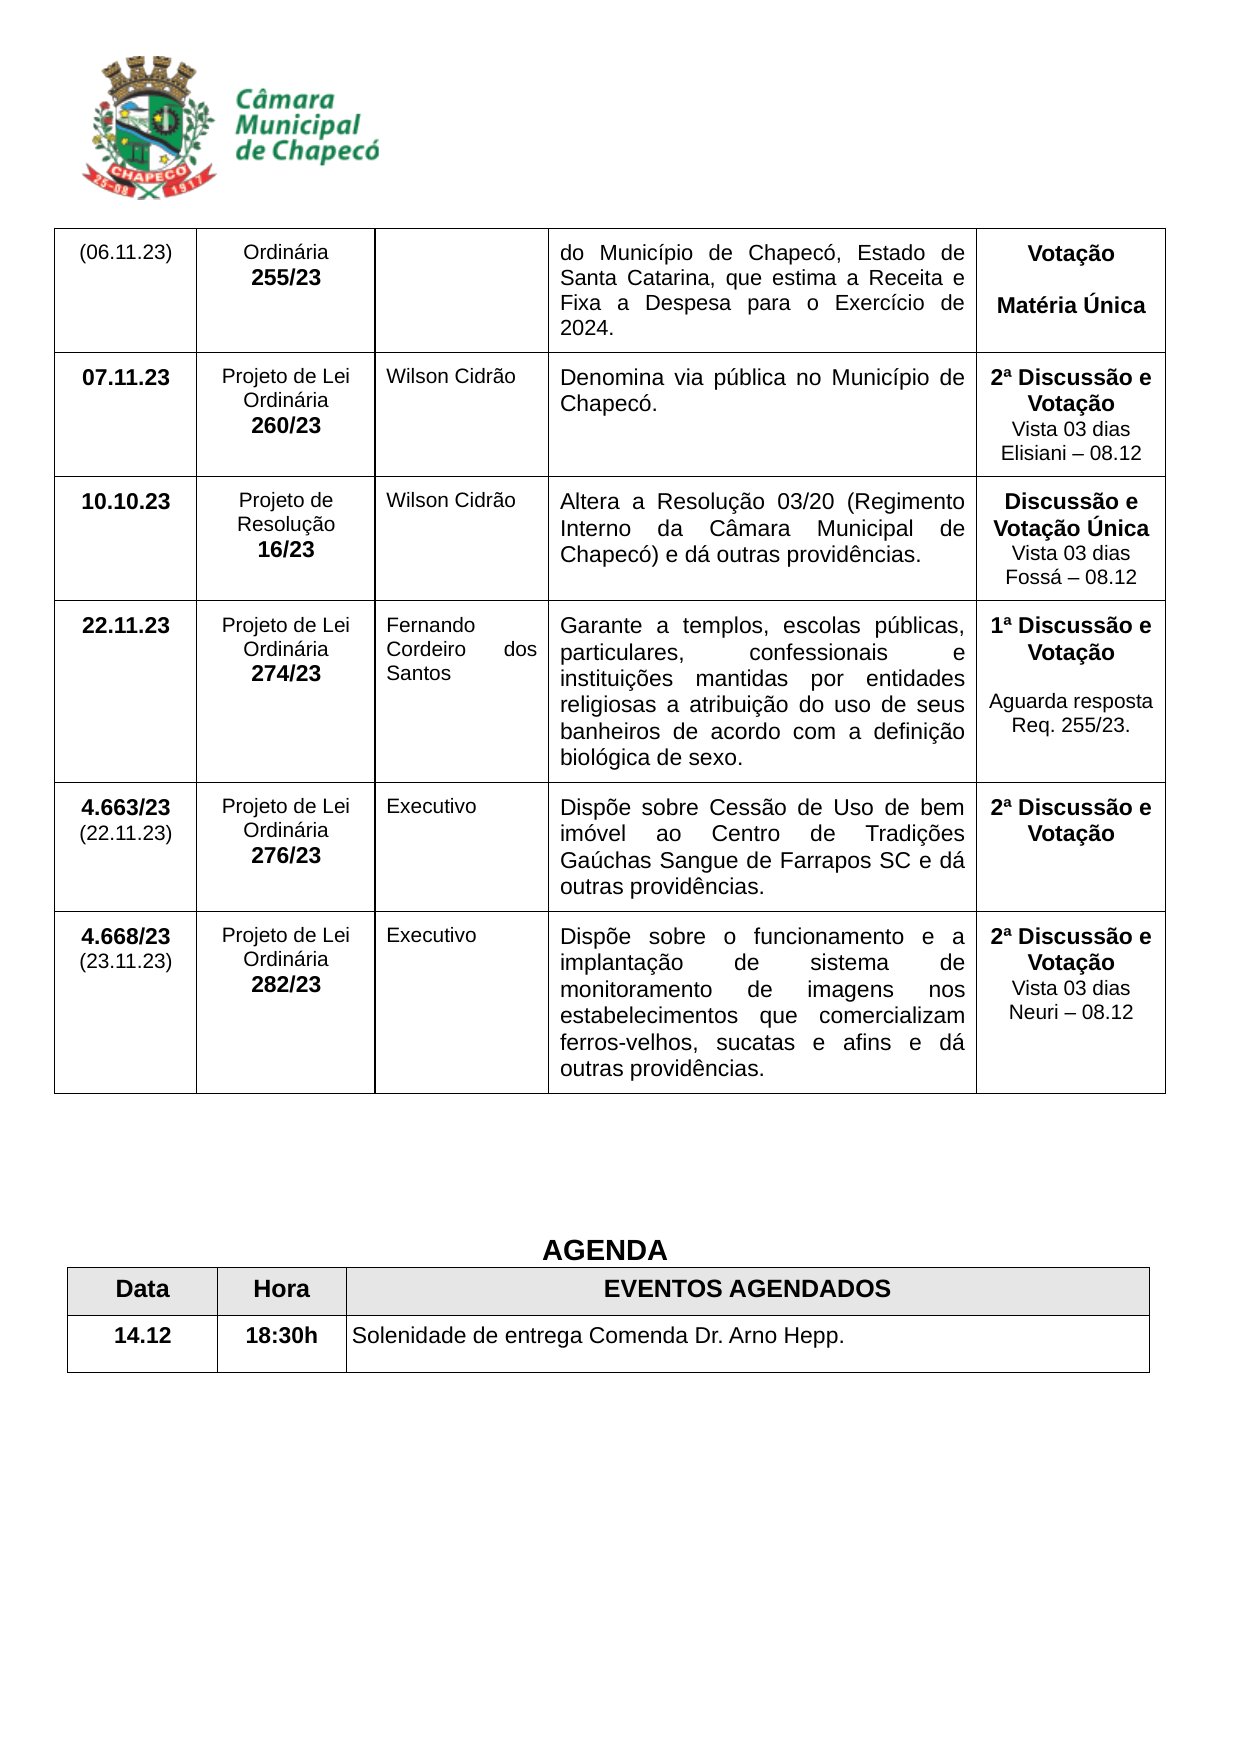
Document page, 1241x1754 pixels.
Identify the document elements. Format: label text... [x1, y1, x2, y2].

table_cell 4.668/23 (23.11.23) [55, 912, 196, 1092]
picture [81, 56, 379, 200]
table_cell Altera a Resolução 03/20 (Regimento Interno da Câmara Municipal de Chapecó) e dá outras providências. [549, 477, 976, 600]
table_cell 2ª Discussão e Votação Vista 03 dias Elisiani – 08.12 [977, 353, 1165, 476]
table_cell 1ª Discussão e Votação Aguarda resposta Req. 255/23. [977, 601, 1165, 782]
table_cell Solenidade de entrega Comenda Dr. Arno Hepp. [347, 1316, 1149, 1372]
table_cell Wilson Cidrão [376, 477, 548, 600]
table_cell 2ª Discussão e Votação Vista 03 dias Neuri – 08.12 [977, 912, 1165, 1092]
table_cell Projeto de Lei Ordinária 260/23 [197, 353, 374, 476]
table_cell Wilson Cidrão [376, 353, 548, 476]
table_cell Votação Matéria Única [977, 229, 1165, 352]
table_cell Dispõe sobre o funcionamento e a implantação de sistema de monitoramento de imagens nos estabelecimentos que comercializam ferros-velhos, sucatas e afins e dá outras providências. [549, 912, 976, 1092]
table_cell 4.663/23 (22.11.23) [55, 783, 196, 911]
table_cell Projeto de Lei Ordinária 276/23 [197, 783, 374, 911]
table_cell 14.12 [68, 1316, 217, 1372]
table_cell Executivo [376, 783, 548, 911]
table_header EVENTOS AGENDADOS [347, 1268, 1149, 1315]
table_cell do Município de Chapecó, Estado de Santa Catarina, que estima a Receita e Fixa a Despesa para o Exercício de 2024. [549, 229, 976, 352]
table_cell Projeto de Resolução 16/23 [197, 477, 374, 600]
table_header Hora [218, 1268, 346, 1315]
table_cell Fernando Cordeiro dos Santos [376, 601, 548, 782]
table_cell Garante a templos, escolas públicas, particulares, confessionais e instituições mantidas por entidades religiosas a atribuição do uso de seus banheiros de acordo com a definição biológica de sexo. [549, 601, 976, 782]
table_cell Discussão e Votação Única Vista 03 dias Fossá – 08.12 [977, 477, 1165, 600]
table_cell 07.11.23 [55, 353, 196, 476]
table_cell 10.10.23 [55, 477, 196, 600]
text AGENDA [65, 1233, 1145, 1267]
table_cell Denomina via pública no Município de Chapecó. [549, 353, 976, 476]
table_cell 2ª Discussão e Votação [977, 783, 1165, 911]
table_cell Projeto de Lei Ordinária 282/23 [197, 912, 374, 1092]
table_cell Projeto de Lei Ordinária 274/23 [197, 601, 374, 782]
table_cell (06.11.23) [55, 229, 196, 352]
table_header Data [68, 1268, 217, 1315]
table_cell 22.11.23 [55, 601, 196, 782]
table_cell Executivo [376, 912, 548, 1092]
table_cell Ordinária 255/23 [197, 229, 374, 352]
table_cell Dispõe sobre Cessão de Uso de bem imóvel ao Centro de Tradições Gaúchas Sangue de Farrapos SC e dá outras providências. [549, 783, 976, 911]
table_cell [376, 229, 548, 352]
table_cell 18:30h [218, 1316, 346, 1372]
